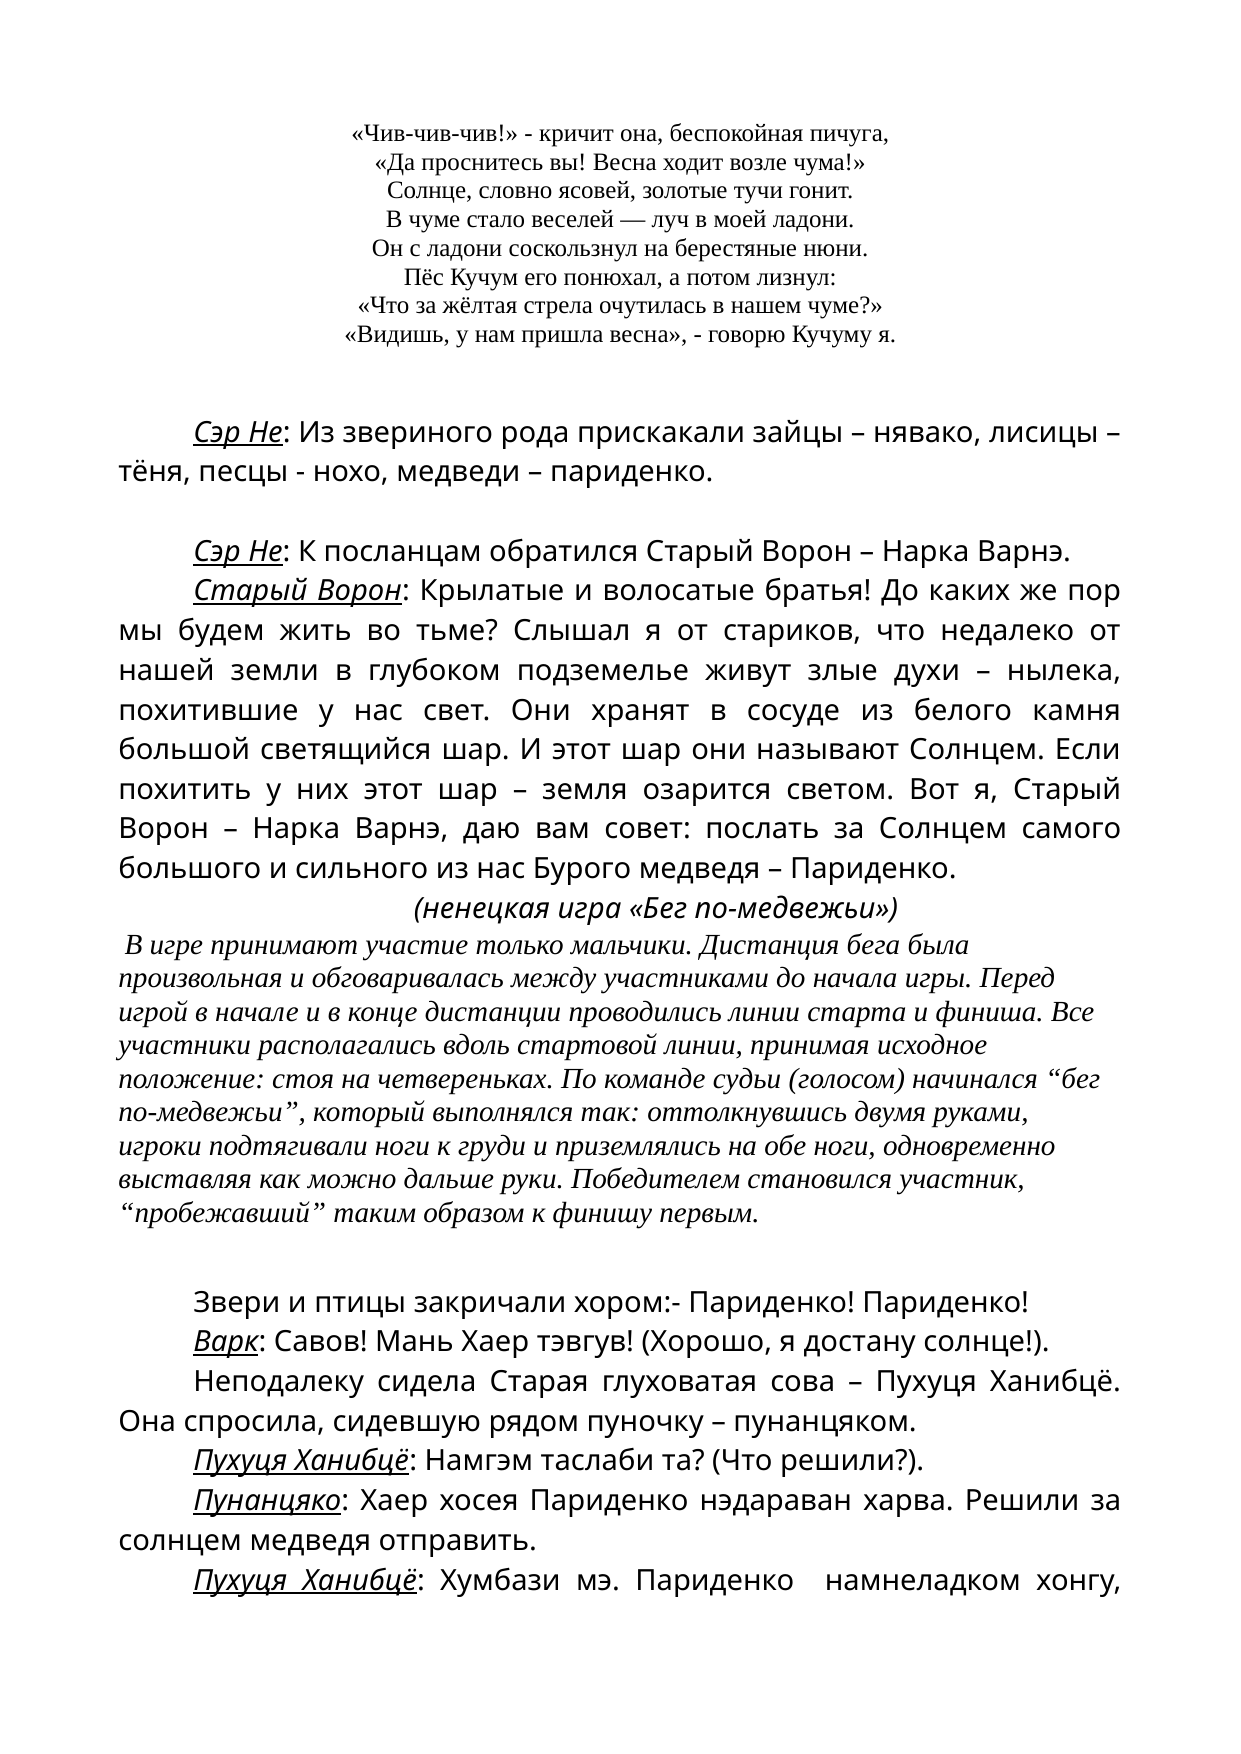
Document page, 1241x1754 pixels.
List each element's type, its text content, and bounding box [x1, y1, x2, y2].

text «Видишь, у нам пришла весна», - говорю Кучуму я. [118, 319, 1122, 348]
text Пёс Кучум его понюхал, а потом лизнул: [118, 262, 1122, 291]
text Он с ладони соскользнул на берестяные нюни. [118, 233, 1122, 262]
text В игре принимают участие только мальчики. Дистанция бега была произвольная и обговаривалась между участниками до начала игры. Перед игрой в начале и в конце дистанции проводились линии старта и финиша. Все участники располагались вдоль стартовой линии, принимая исходное положение: стоя на четвереньках. По команде судьи (голосом) начинался “бег по-медвежьи”, который выполнялся так: оттолкнувшись двумя руками, игроки подтягивали ноги к груди и приземлялись на обе ноги, одновременно выставляя как можно дальше руки. Победителем становился участник, “пробежавший” таким образом к финишу первым. [118, 927, 1122, 1229]
text «Что за жёлтая стрела очутилась в нашем чуме?» [118, 291, 1122, 319]
text (ненецкая игра «Бег по-медвежьи») [118, 887, 1122, 927]
text Старый Ворон: Крылатые и волосатые братья! До каких же пор мы будем жить во тьме? Слышал я от стариков, что недалеко от нашей земли в глубоком подземелье живут злые духи – нылека, похитившие у нас свет. Они хранят в сосуде из белого камня большой светящийся шар. И этот шар они называют Солнцем. Если похитить у них этот шар – земля озарится светом. Вот я, Старый Ворон – Нарка Варнэ, даю вам совет: послать за Солнцем самого большого и сильного из нас Бурого медведя – Париденко. [118, 570, 1122, 887]
text Звери и птицы закричали хором:- Париденко! Париденко! [118, 1281, 1122, 1321]
text «Чив-чив-чив!» - кричит она, беспокойная пичуга, [118, 118, 1122, 147]
text Сэр Не: К посланцам обратился Старый Ворон – Нарка Варнэ. [118, 530, 1122, 570]
text Варк: Савов! Мань Хаер тэвгув! (Хорошо, я достану солнце!). [118, 1321, 1122, 1360]
text Неподалеку сидела Старая глуховатая сова – Пухуця Ханибцё. Она спросила, сидевшую рядом пуночку – пунанцяком. [118, 1360, 1122, 1440]
text В чуме стало веселей — луч в моей ладони. [118, 204, 1122, 233]
text Пухуця Ханибцё: Намгэм таслаби та? (Что решили?). [118, 1440, 1122, 1479]
text Пунанцяко: Хаер хосея Париденко нэдараван харва. Решили за солнцем медведя отправить. [118, 1479, 1122, 1559]
text Пухуця Ханибцё: Хумбази мэ. Париденко намнеладком хонгу, [118, 1559, 1122, 1598]
text «Да проснитесь вы! Весна ходит возле чума!» [118, 147, 1122, 176]
text Сэр Не: Из звериного рода прискакали зайцы – нявако, лисицы – тёня, песцы - нохо, медведи – париденко. [118, 411, 1122, 490]
text Солнце, словно ясовей, золотые тучи гонит. [118, 176, 1122, 204]
